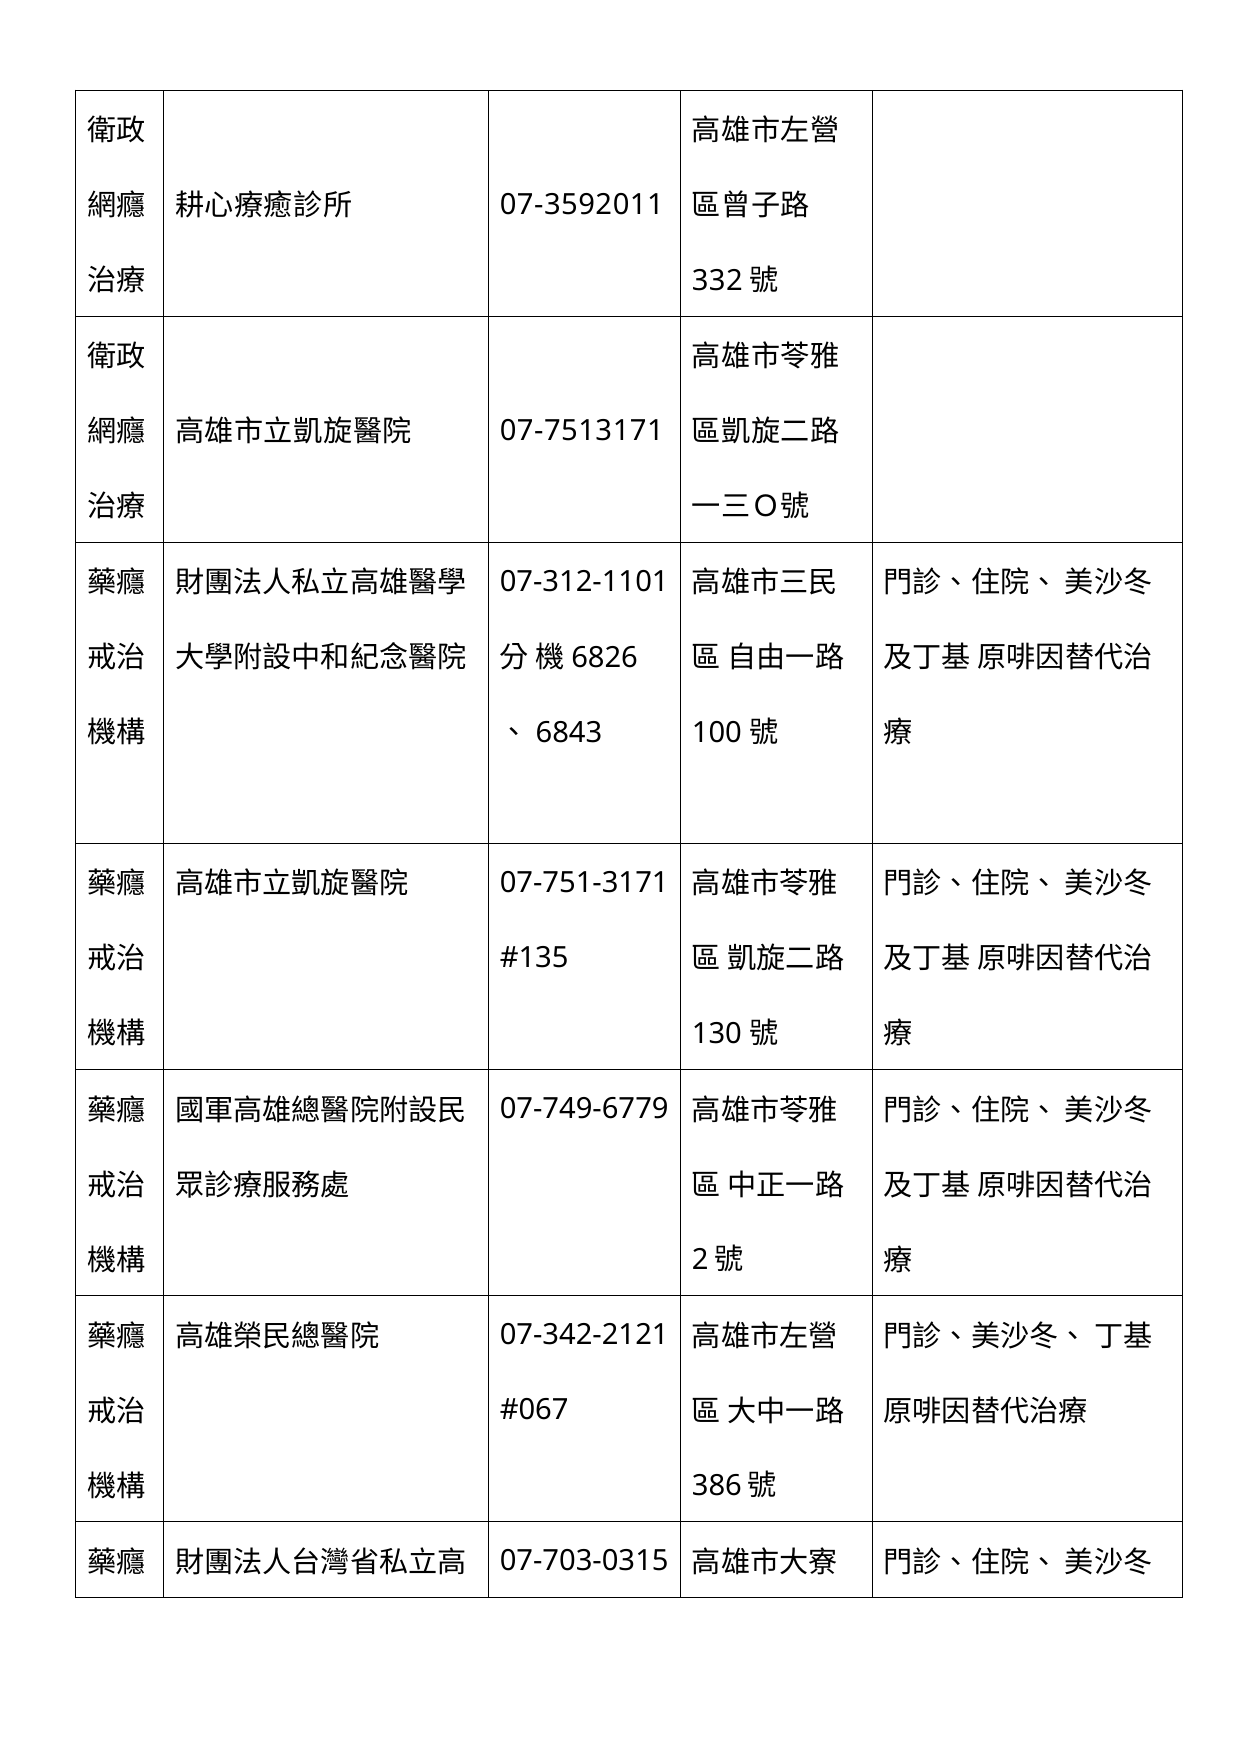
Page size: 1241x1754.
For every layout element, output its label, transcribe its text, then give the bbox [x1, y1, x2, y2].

table_cell 高雄榮民總醫院 [164, 1296, 488, 1521]
table_cell 藥癮戒治機構 [76, 1070, 163, 1295]
table_cell 耕心療癒診所 [164, 91, 488, 316]
table_cell 07-703-0315 [489, 1522, 680, 1597]
table_cell [873, 91, 1182, 316]
table_cell 07-3592011 [489, 91, 680, 316]
table_cell 門診、住院、 美沙冬及丁基 原啡因替代治 療 [873, 543, 1182, 843]
table_cell 門診、住院、 美沙冬及丁基 原啡因替代治 療 [873, 1070, 1182, 1295]
table_cell 高雄市苓雅區 凱旋二路130 號 [681, 844, 872, 1069]
table_cell 07-312-1101 分 機 6826 、 6843 [489, 543, 680, 843]
table_cell 07-7513171 [489, 317, 680, 542]
table_cell 門診、住院、 美沙冬及丁基 原啡因替代治 療 [873, 844, 1182, 1069]
table_cell 高雄市立凱旋醫院 [164, 317, 488, 542]
table_cell 門診、美沙冬、 丁基原啡因替代治療 [873, 1296, 1182, 1521]
table_cell 門診、住院、 美沙冬 [873, 1522, 1182, 1597]
table_cell 高雄市左營區曾子路332號 [681, 91, 872, 316]
table_cell 藥癮戒治機構 [76, 543, 163, 843]
table_cell 高雄市三民區 自由一路100 號 [681, 543, 872, 843]
table_cell 07-751-3171 #135 [489, 844, 680, 1069]
table_cell 高雄市大寮 [681, 1522, 872, 1597]
table_cell 藥癮 [76, 1522, 163, 1597]
table_cell 高雄市苓雅區 中正一路2號 [681, 1070, 872, 1295]
table_cell 國軍高雄總醫院附設民 眾診療服務處 [164, 1070, 488, 1295]
table_cell 高雄市立凱旋醫院 [164, 844, 488, 1069]
table_cell [873, 317, 1182, 542]
table_cell 衛政 網癮 治療 [76, 317, 163, 542]
table_cell 07-749-6779 [489, 1070, 680, 1295]
table_cell 財團法人台灣省私立高 [164, 1522, 488, 1597]
table_cell 藥癮戒治機構 [76, 844, 163, 1069]
table_cell 高雄市苓雅區凱旋二路一三Ｏ號 [681, 317, 872, 542]
table_cell 高雄市左營區 大中一路386號 [681, 1296, 872, 1521]
table_cell 衛政 網癮 治療 [76, 91, 163, 316]
table_cell 07-342-2121 #067 [489, 1296, 680, 1521]
table_cell 藥癮戒治機構 [76, 1296, 163, 1521]
table_cell 財團法人私立高雄醫學 大學附設中和紀念醫院 [164, 543, 488, 843]
